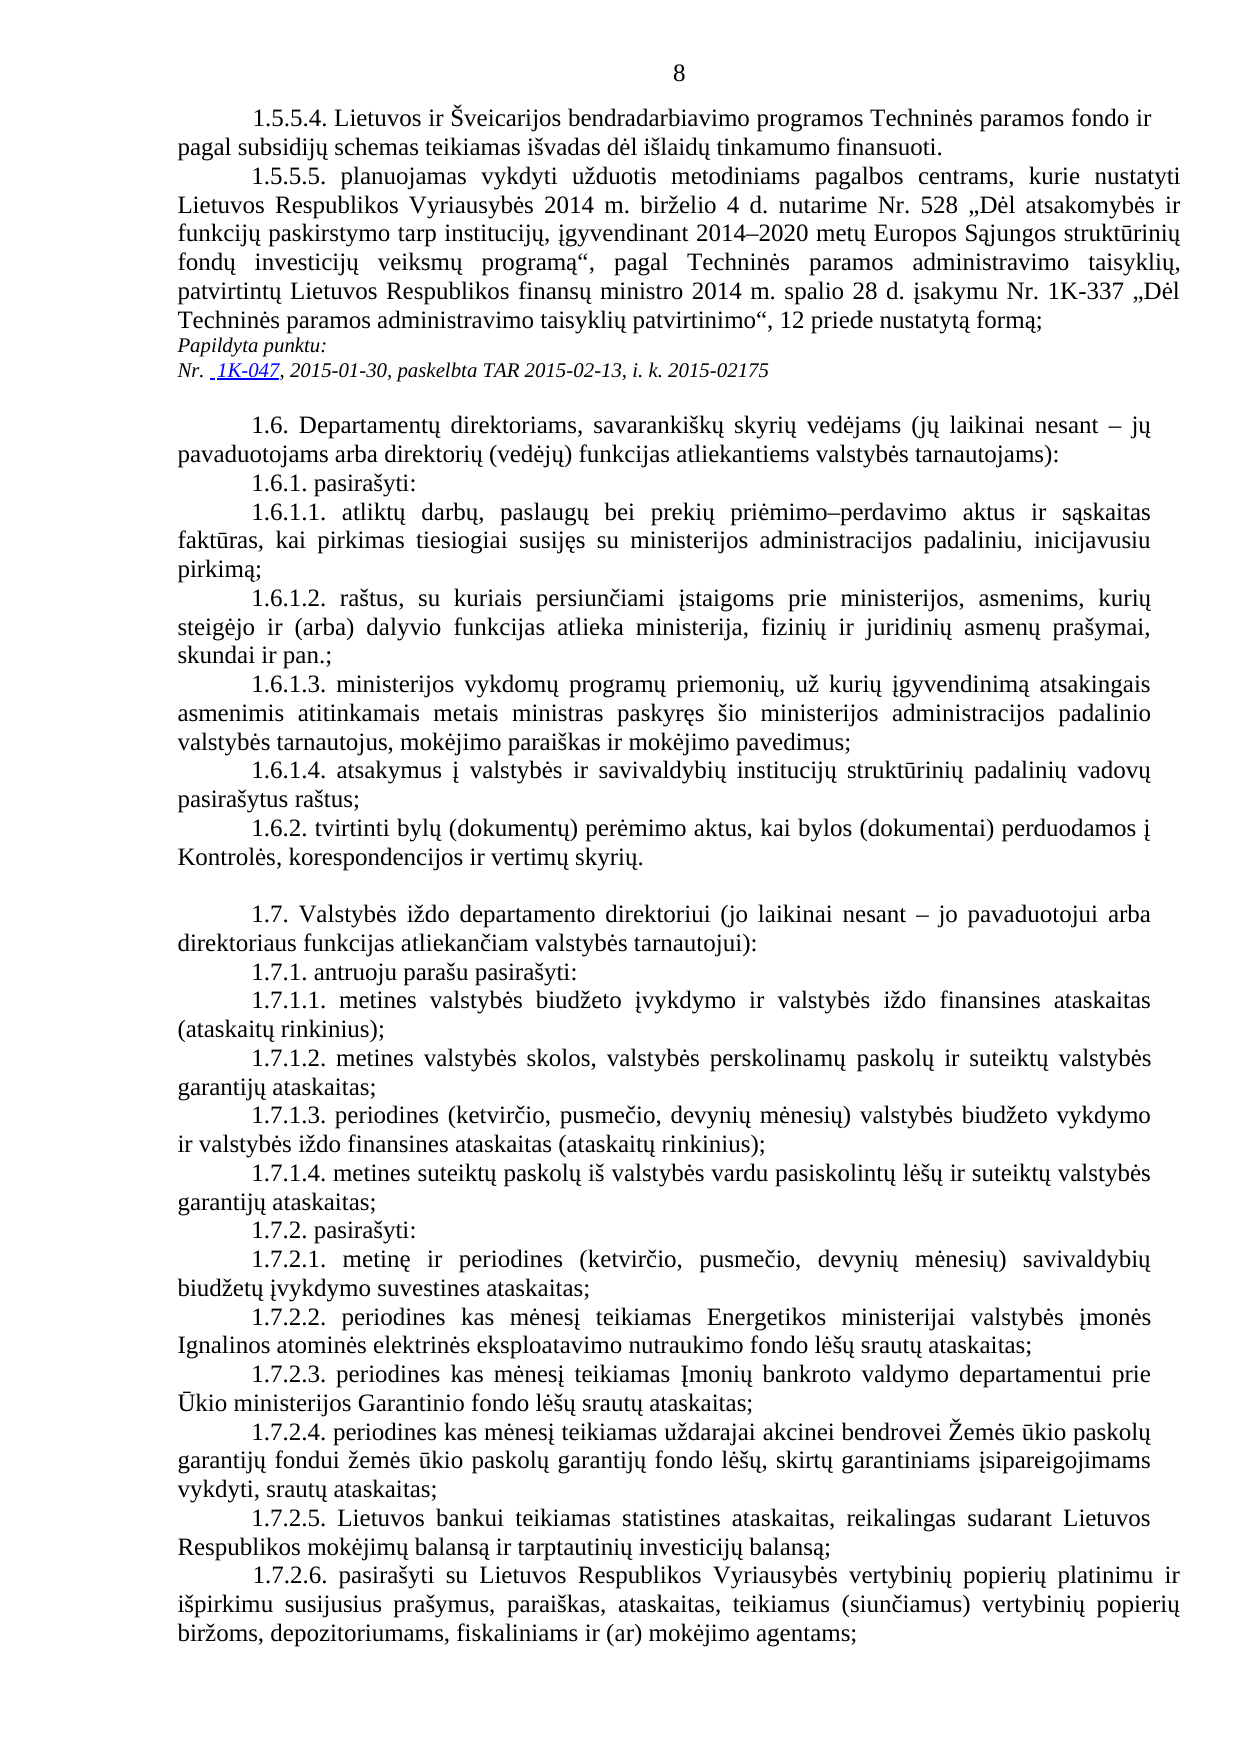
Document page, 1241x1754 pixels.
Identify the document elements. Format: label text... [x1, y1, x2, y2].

text 1.6.1. pasirašyti: [177, 468, 1152, 497]
text 1.7.1. antruoju parašu pasirašyti: [177, 957, 1152, 985]
text 1.6.1.1. atliktų darbų, paslaugų bei prekių priėmimo–perdavimo aktus ir sąskaitas faktūras, kai pirkimas tiesiogiai susijęs su ministerijos administracijos padaliniu, inicijavusiu pirkimą; [177, 497, 1152, 583]
text 1.7.1.4. metines suteiktų paskolų iš valstybės vardu pasiskolintų lėšų ir suteiktų valstybės garantijų ataskaitas; [177, 1158, 1152, 1215]
text 1.6.1.4. atsakymus į valstybės ir savivaldybių institucijų struktūrinių padalinių vadovų pasirašytus raštus; [177, 755, 1152, 813]
text 1.6.1.2. raštus, su kuriais persiunčiami įstaigoms prie ministerijos, asmenims, kurių steigėjo ir (arba) dalyvio funkcijas atlieka ministerija, fizinių ir juridinių asmenų prašymai, skundai ir pan.; [177, 583, 1152, 669]
text 1.7.2. pasirašyti: [177, 1215, 1152, 1244]
text 1.6. Departamentų direktoriams, savarankiškų skyrių vedėjams (jų laikinai nesant – jų pavaduotojams arba direktorių (vedėjų) funkcijas atliekantiems valstybės tarnautojams): [177, 410, 1152, 468]
text 1.6.2. tvirtinti bylų (dokumentų) perėmimo aktus, kai bylos (dokumentai) perduodamos į Kontrolės, korespondencijos ir vertimų skyrių. [177, 813, 1152, 870]
text 1.7.1.1. metines valstybės biudžeto įvykdymo ir valstybės iždo finansines ataskaitas (ataskaitų rinkinius); [177, 985, 1152, 1043]
text 1.7.2.1. metinę ir periodines (ketvirčio, pusmečio, devynių mėnesių) savivaldybių biudžetų įvykdymo suvestines ataskaitas; [177, 1244, 1152, 1302]
text 1.7.2.6. pasirašyti su Lietuvos Respublikos Vyriausybės vertybinių popierių platinimu ir išpirkimu susijusius prašymus, paraiškas, ataskaitas, teikiamus (siunčiamus) vertybinių popierių biržoms, depozitoriumams, fiskaliniams ir (ar) mokėjimo agentams; [177, 1560, 1181, 1647]
text Nr. 1K-047, 2015-01-30, paskelbta TAR 2015-02-13, i. k. 2015-02175 [177, 357, 1181, 382]
text 1.5.5.5. planuojamas vykdyti užduotis metodiniams pagalbos centrams, kurie nustatyti Lietuvos Respublikos Vyriausybės 2014 m. birželio 4 d. nutarime Nr. 528 „Dėl atsakomybės ir funkcijų paskirstymo tarp institucijų, įgyvendinant 2014–2020 metų Europos Sąjungos struktūrinių fondų investicijų veiksmų programą“, pagal Techninės paramos administravimo taisyklių, patvirtintų Lietuvos Respublikos finansų ministro 2014 m. spalio 28 d. įsakymu Nr. 1K-337 „Dėl Techninės paramos administravimo taisyklių patvirtinimo“, 12 priede nustatytą formą; [177, 161, 1181, 333]
text 1.7.2.3. periodines kas mėnesį teikiamas Įmonių bankroto valdymo departamentui prie Ūkio ministerijos Garantinio fondo lėšų srautų ataskaitas; [177, 1359, 1152, 1417]
text 1.5.5.4. Lietuvos ir Šveicarijos bendradarbiavimo programos Techninės paramos fondo ir pagal subsidijų schemas teikiamas išvadas dėl išlaidų tinkamumo finansuoti. [177, 103, 1152, 161]
text 1.7.1.3. periodines (ketvirčio, pusmečio, devynių mėnesių) valstybės biudžeto vykdymo ir valstybės iždo finansines ataskaitas (ataskaitų rinkinius); [177, 1100, 1152, 1158]
text Papildyta punktu: [177, 333, 1181, 357]
text 1.7.2.5. Lietuvos bankui teikiamas statistines ataskaitas, reikalingas sudarant Lietuvos Respublikos mokėjimų balansą ir tarptautinių investicijų balansą; [177, 1503, 1152, 1560]
text 1.6.1.3. ministerijos vykdomų programų priemonių, už kurių įgyvendinimą atsakingais asmenimis atitinkamais metais ministras paskyręs šio ministerijos administracijos padalinio valstybės tarnautojus, mokėjimo paraiškas ir mokėjimo pavedimus; [177, 669, 1152, 755]
text 1.7.2.2. periodines kas mėnesį teikiamas Energetikos ministerijai valstybės įmonės Ignalinos atominės elektrinės eksploatavimo nutraukimo fondo lėšų srautų ataskaitas; [177, 1302, 1152, 1359]
text 1.7. Valstybės iždo departamento direktoriui (jo laikinai nesant – jo pavaduotojui arba direktoriaus funkcijas atliekančiam valstybės tarnautojui): [177, 899, 1152, 957]
text 1.7.2.4. periodines kas mėnesį teikiamas uždarajai akcinei bendrovei Žemės ūkio paskolų garantijų fondui žemės ūkio paskolų garantijų fondo lėšų, skirtų garantiniams įsipareigojimams vykdyti, srautų ataskaitas; [177, 1417, 1152, 1503]
text 1.7.1.2. metines valstybės skolos, valstybės perskolinamų paskolų ir suteiktų valstybės garantijų ataskaitas; [177, 1043, 1152, 1100]
